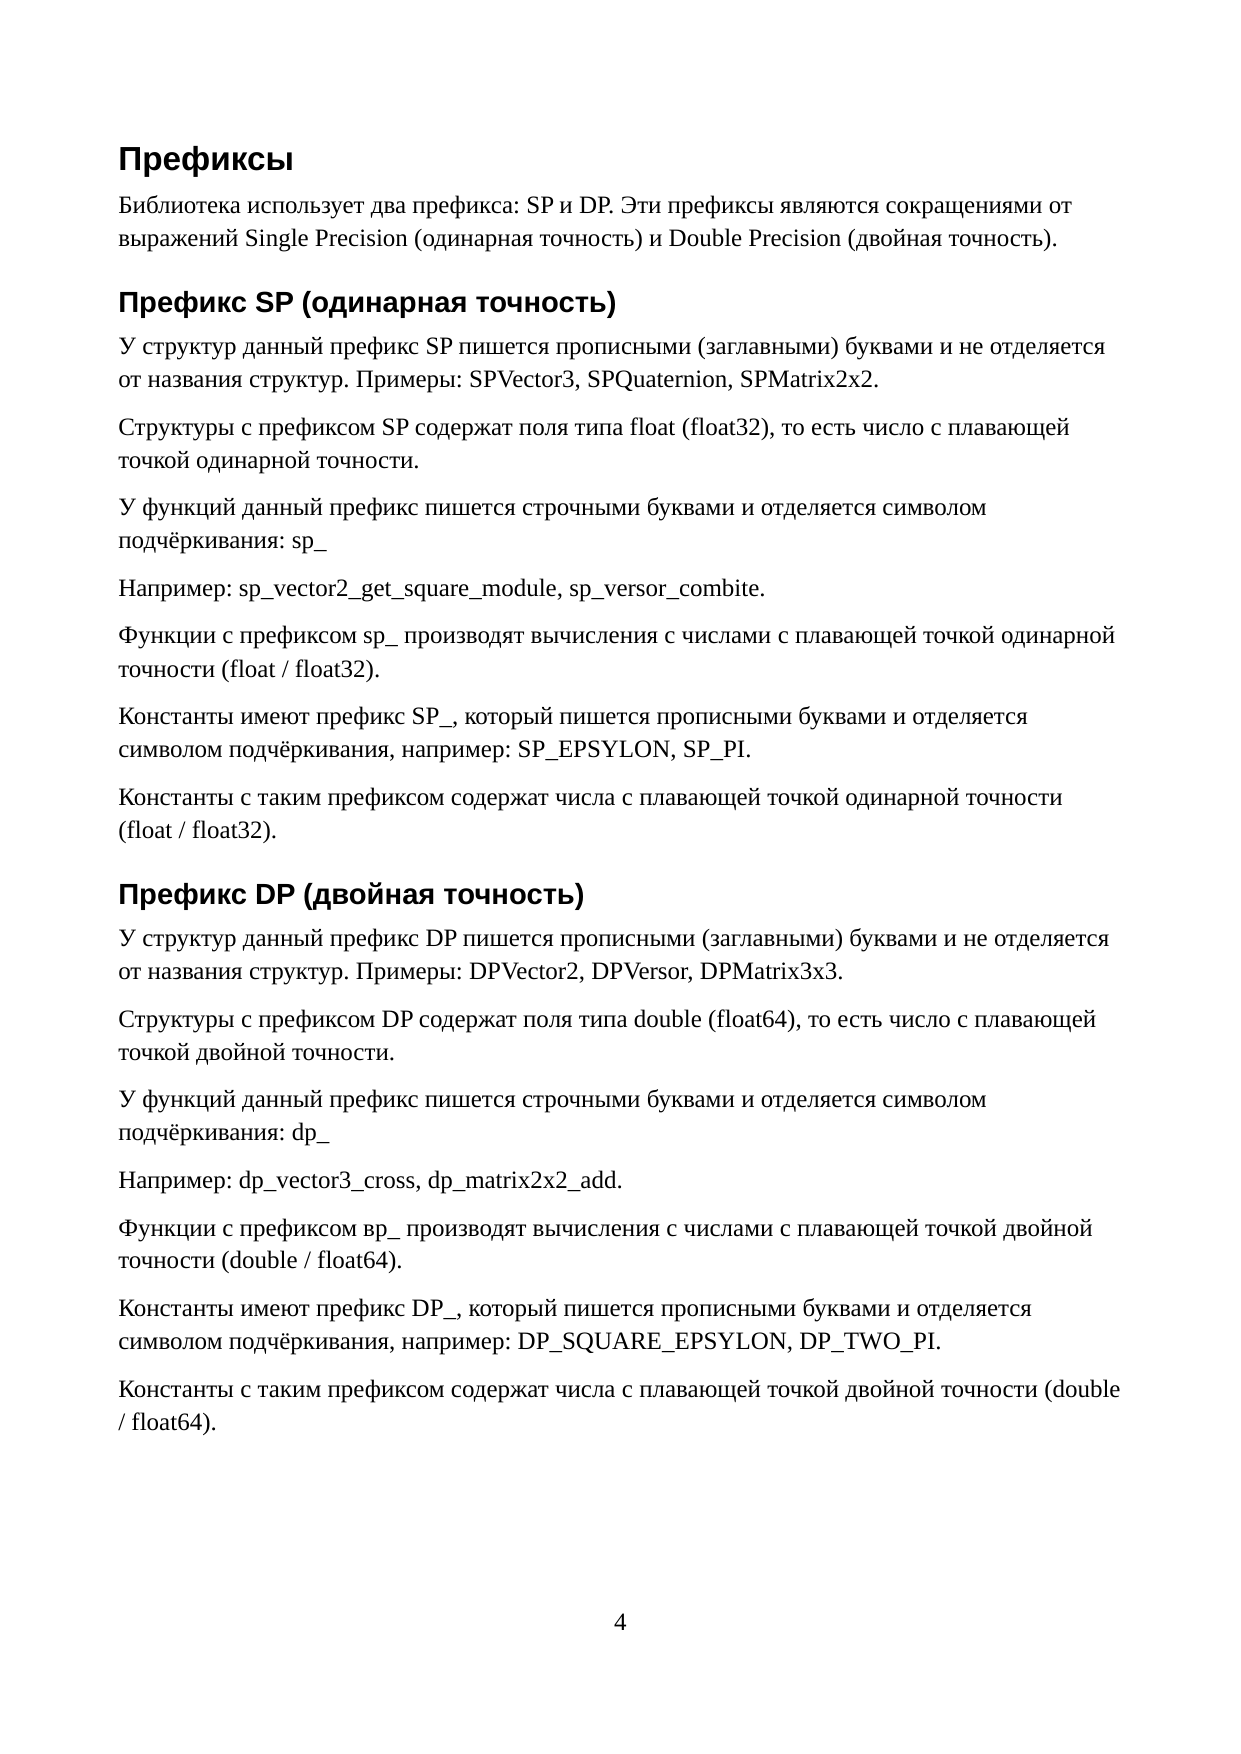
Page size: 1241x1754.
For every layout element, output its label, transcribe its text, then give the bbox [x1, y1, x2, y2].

subtitle Префикс SP (одинарная точность) [118, 285, 1122, 319]
text Функции с префиксом sp_ производят вычисления с числами с плавающей точкой одинарной точности (float / float32). [118, 621, 1122, 682]
text Например: dp_vector3_cross, dp_matrix2x2_add. [118, 1165, 1122, 1194]
subtitle Префиксы [118, 139, 1122, 177]
text У структур данный префикс DP пишется прописными (заглавными) буквами и не отделяется от названия структур. Примеры: DPVector2, DPVersor, DPMatrix3x3. [118, 923, 1122, 985]
text Функции с префиксом вp_ производят вычисления с числами с плавающей точкой двойной точности (double / float64). [118, 1213, 1122, 1274]
text Библиотека использует два префикса: SP и DP. Эти префиксы являются сокращениями от выражений Single Precision (одинарная точность) и Double Precision (двойная точность). [118, 190, 1122, 252]
subtitle Префикс DP (двойная точность) [118, 877, 1122, 911]
text У функций данный префикс пишется строчными буквами и отделяется символом подчёркивания: sp_ [118, 492, 1122, 554]
text У структур данный префикс SP пишется прописными (заглавными) буквами и не отделяется от названия структур. Примеры: SPVector3, SPQuaternion, SPMatrix2x2. [118, 331, 1122, 393]
text У функций данный префикс пишется строчными буквами и отделяется символом подчёркивания: dp_ [118, 1084, 1122, 1146]
text Константы с таким префиксом содержат числа с плавающей точкой одинарной точности (float / float32). [118, 782, 1122, 844]
text Структуры с префиксом DP содержат поля типа double (float64), то есть число с плавающей точкой двойной точности. [118, 1004, 1122, 1066]
text Константы с таким префиксом содержат числа с плавающей точкой двойной точности (double / float64). [118, 1374, 1122, 1436]
text Константы имеют префикс SP_, который пишется прописными буквами и отделяется символом подчёркивания, например: SP_EPSYLON, SP_PI. [118, 701, 1122, 763]
text Константы имеют префикс DP_, который пишется прописными буквами и отделяется символом подчёркивания, например: DP_SQUARE_EPSYLON, DP_TWO_PI. [118, 1293, 1122, 1355]
text Структуры с префиксом SP содержат поля типа float (float32), то есть число с плавающей точкой одинарной точности. [118, 412, 1122, 473]
text Например: sp_vector2_get_square_module, sp_versor_combite. [118, 573, 1122, 602]
